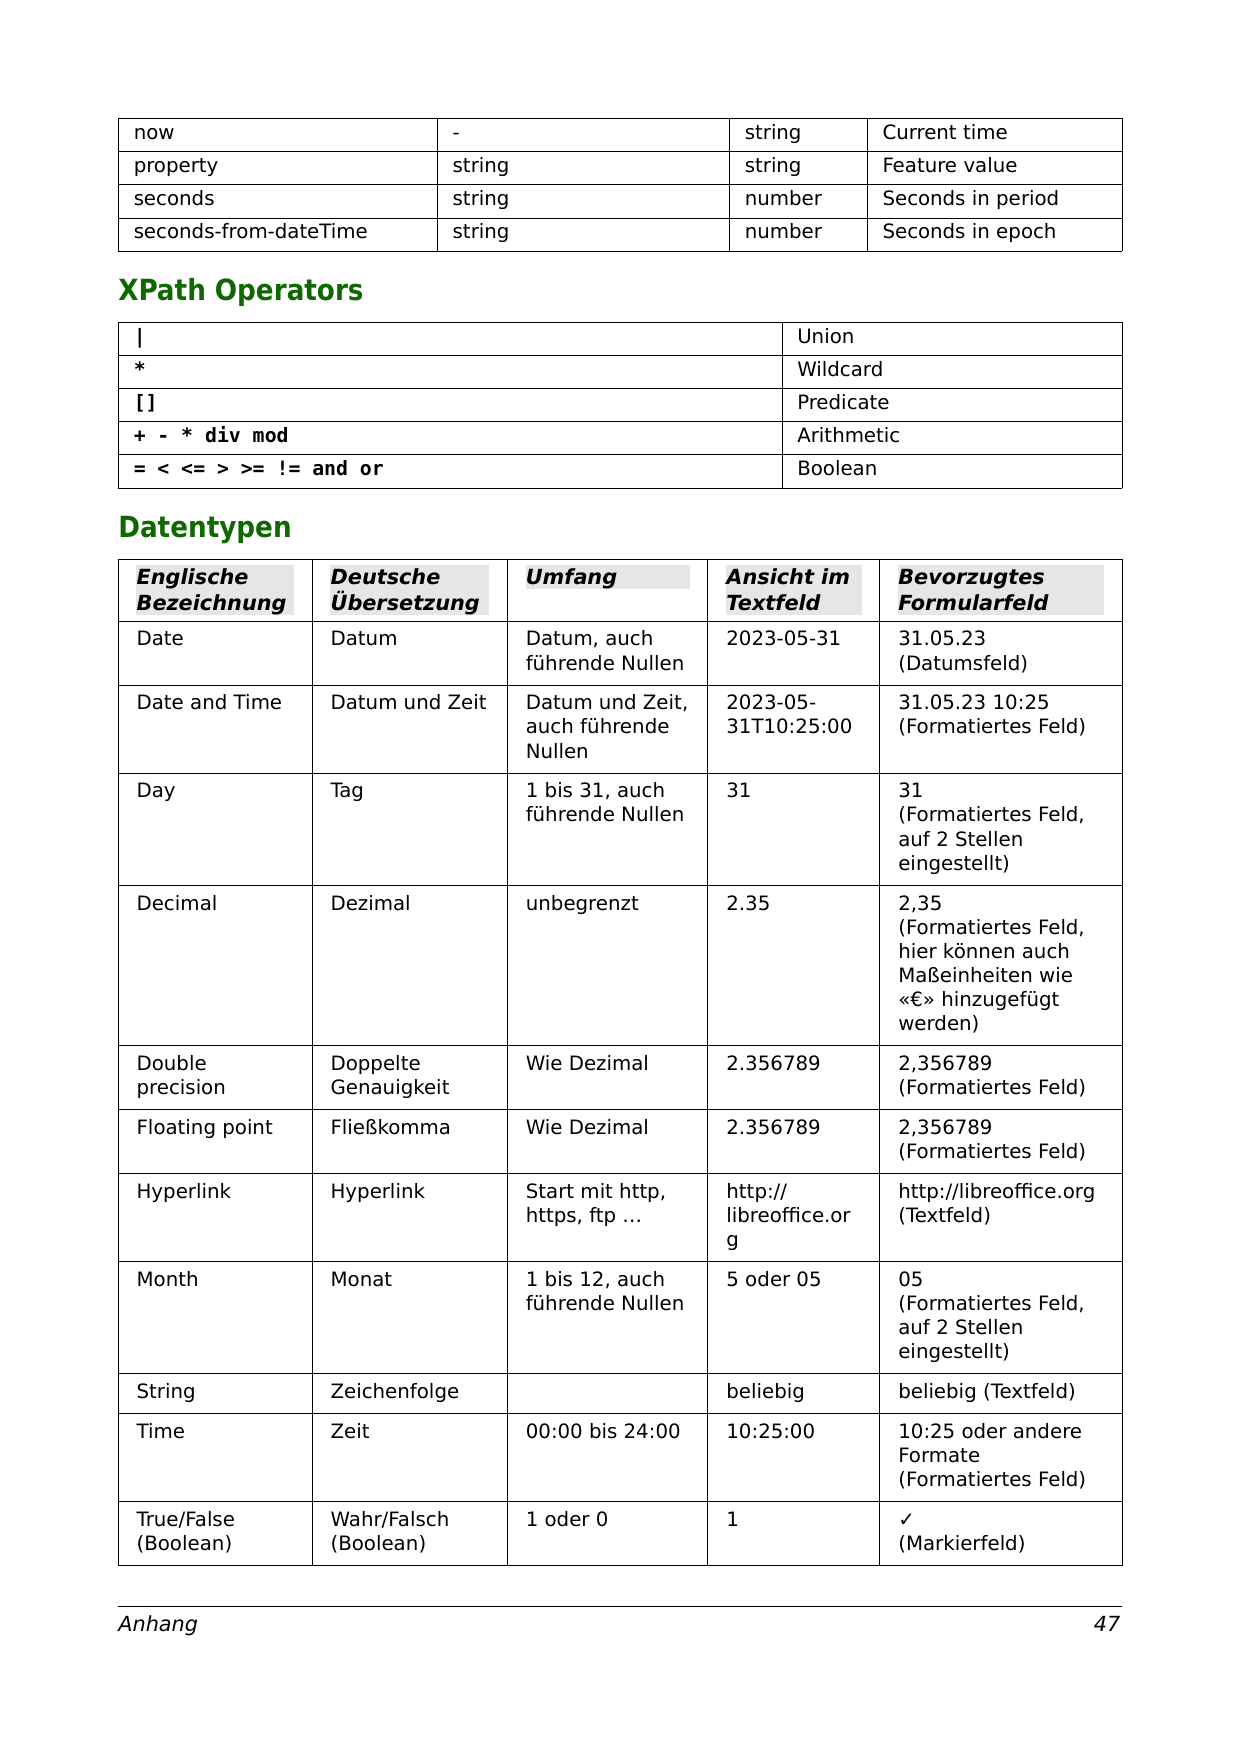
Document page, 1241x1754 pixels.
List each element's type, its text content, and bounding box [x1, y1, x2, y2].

table_cell Datum [313, 622, 507, 684]
table_cell Datum, auch führende Nullen [508, 622, 707, 684]
table_cell Monat [313, 1262, 507, 1373]
table_cell string [438, 219, 729, 251]
table_cell http://libreoffice.org [708, 1174, 879, 1261]
table_cell 10:25:00 [708, 1414, 879, 1501]
table_cell Datum und Zeit [313, 686, 507, 773]
table_header Englische Bezeichnung [119, 560, 312, 621]
table_cell 10:25 oder andere Formate (Formatiertes Feld) [880, 1414, 1122, 1501]
table_cell 31.05.23 10:25 (Formatiertes Feld) [880, 686, 1122, 773]
table_cell string [730, 119, 867, 151]
table_cell string [438, 152, 729, 184]
table_cell 2.35 [708, 886, 879, 1045]
table_cell Current time [868, 119, 1122, 151]
table_cell * [119, 356, 782, 388]
table_cell Wildcard [783, 356, 1122, 388]
table_cell 31 (Formatiertes Feld, auf 2 Stellen eingestellt) [880, 774, 1122, 885]
table_cell - [438, 119, 729, 151]
table_cell + - * div mod [119, 422, 782, 454]
table_header Ansicht im Textfeld [708, 560, 879, 621]
table_cell Dezimal [313, 886, 507, 1045]
table_cell beliebig (Textfeld) [880, 1374, 1122, 1413]
table_cell 2023-05-31T10:25:00 [708, 686, 879, 773]
table_cell 2,356789 (Formatiertes Feld) [880, 1046, 1122, 1109]
table_header Union [783, 323, 1122, 355]
table_cell 1 bis 31, auch führende Nullen [508, 774, 707, 885]
table_cell 5 oder 05 [708, 1262, 879, 1373]
table_cell [] [119, 389, 782, 421]
table_cell ✓ (Markierfeld) [880, 1502, 1122, 1565]
table_header Bevorzugtes Formularfeld [880, 560, 1122, 621]
table_cell 2.356789 [708, 1046, 879, 1109]
table_cell Decimal [119, 886, 312, 1045]
table_cell [508, 1374, 707, 1413]
table_cell 1 [708, 1502, 879, 1565]
table_header | [119, 323, 782, 355]
table_cell Date and Time [119, 686, 312, 773]
table_cell Month [119, 1262, 312, 1373]
table_cell string [438, 185, 729, 217]
table_cell Start mit http, https, ftp … [508, 1174, 707, 1261]
table_cell 31 [708, 774, 879, 885]
table_cell property [119, 152, 437, 184]
table_cell Doppelte Genauigkeit [313, 1046, 507, 1109]
table_cell beliebig [708, 1374, 879, 1413]
table_cell Predicate [783, 389, 1122, 421]
table_cell 1 oder 0 [508, 1502, 707, 1565]
table_cell now [119, 119, 437, 151]
table_cell 05 (Formatiertes Feld, auf 2 Stellen eingestellt) [880, 1262, 1122, 1373]
table_header Deutsche Übersetzung [313, 560, 507, 621]
table_cell Zeit [313, 1414, 507, 1501]
table_cell Time [119, 1414, 312, 1501]
table_cell Hyperlink [119, 1174, 312, 1261]
table_cell Floating point [119, 1110, 312, 1173]
table_cell http://libreoffice.org (Textfeld) [880, 1174, 1122, 1261]
table_cell string [730, 152, 867, 184]
table_cell Arithmetic [783, 422, 1122, 454]
table_cell Wie Dezimal [508, 1046, 707, 1109]
table_cell unbegrenzt [508, 886, 707, 1045]
table_cell String [119, 1374, 312, 1413]
table_cell Double precision [119, 1046, 312, 1109]
table_cell Zeichenfolge [313, 1374, 507, 1413]
subtitle XPath Operators [118, 274, 1122, 308]
table_cell seconds [119, 185, 437, 217]
table_cell 2,35 (Formatiertes Feld, hier können auch Maßeinheiten wie «€» hinzugefügt werden) [880, 886, 1122, 1045]
table_cell seconds-from-dateTime [119, 219, 437, 251]
table_cell 00:00 bis 24:00 [508, 1414, 707, 1501]
table_cell 2.356789 [708, 1110, 879, 1173]
table_cell Date [119, 622, 312, 684]
table_cell Wahr/Falsch (Boolean) [313, 1502, 507, 1565]
table_cell number [730, 219, 867, 251]
table_cell Wie Dezimal [508, 1110, 707, 1173]
table_cell Seconds in epoch [868, 219, 1122, 251]
table_cell 2,356789 (Formatiertes Feld) [880, 1110, 1122, 1173]
table_cell Tag [313, 774, 507, 885]
table_cell 2023-05-31 [708, 622, 879, 684]
table_cell = < <= > >= != and or [119, 455, 782, 487]
table_cell 31.05.23 (Datumsfeld) [880, 622, 1122, 684]
table_cell Datum und Zeit, auch führende Nullen [508, 686, 707, 773]
table_cell Hyperlink [313, 1174, 507, 1261]
table_cell Boolean [783, 455, 1122, 487]
table_cell Seconds in period [868, 185, 1122, 217]
table_cell True/False (Boolean) [119, 1502, 312, 1565]
table_cell Day [119, 774, 312, 885]
table_cell Feature value [868, 152, 1122, 184]
table_header Umfang [508, 560, 707, 621]
subtitle Datentypen [118, 511, 1122, 544]
table_cell number [730, 185, 867, 217]
table_cell 1 bis 12, auch führende Nullen [508, 1262, 707, 1373]
table_cell Fließkomma [313, 1110, 507, 1173]
